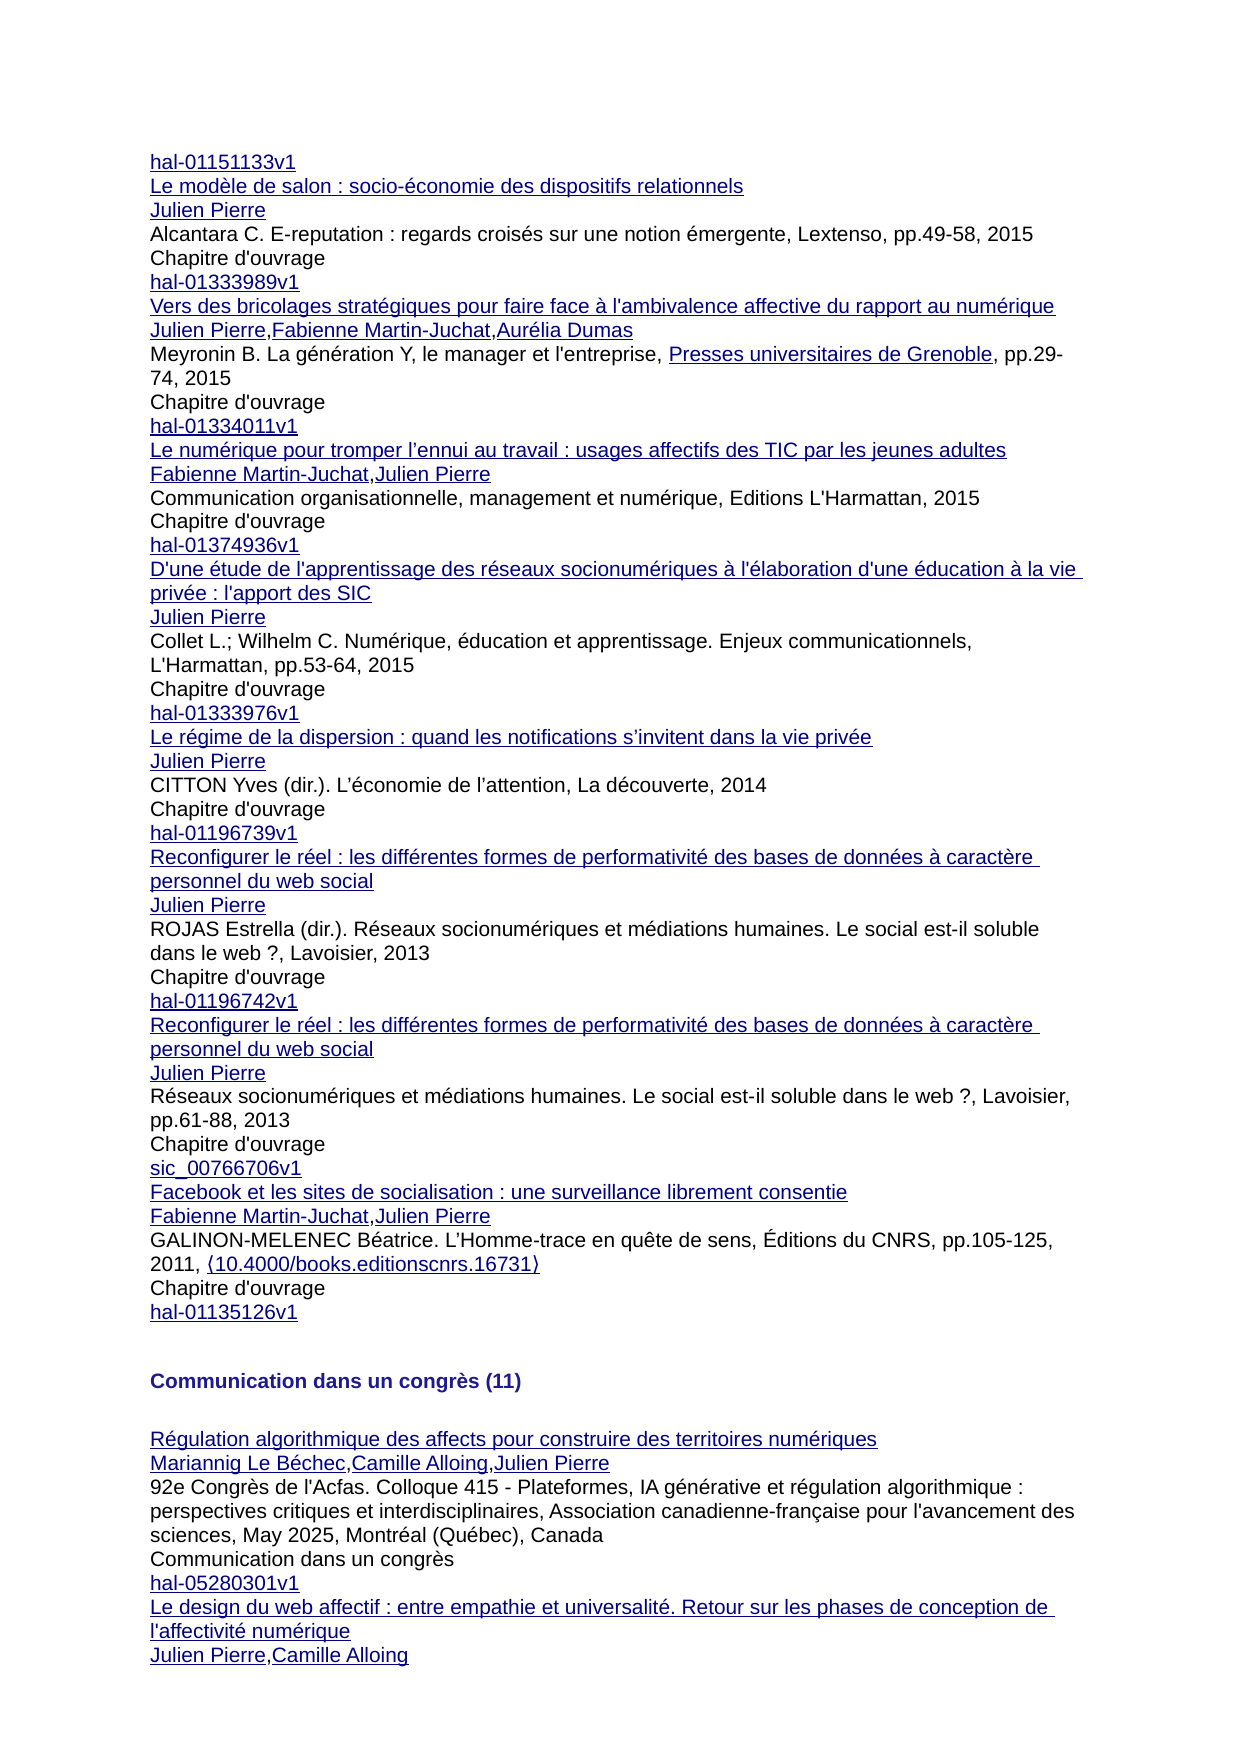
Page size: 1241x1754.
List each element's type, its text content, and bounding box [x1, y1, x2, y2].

table_cell Le régime de la dispersion : quand les notifications s’invitent dans la vie privée Julien Pierre CITTON Yves (dir.). L’économie de l’attention, La découverte, 2014 Chapitre d'ouvrage hal-01196739v1 [150, 725, 1090, 845]
table_cell Le design du web affectif : entre empathie et universalité. Retour sur les phases de conception de l'affectivité numérique Julien Pierre,Camille Alloing [150, 1595, 1090, 1667]
table_cell hal-01151133v1 [150, 150, 1090, 174]
table_header Régulation algorithmique des affects pour construire des territoires numériques Mariannig Le Béchec,Camille Alloing,Julien Pierre 92e Congrès de l'Acfas. Colloque 415 - Plateformes, IA générative et régulation algorithmique : perspectives critiques et interdisciplinaires, Association canadienne-française pour l'avancement des sciences, May 2025, Montréal (Québec), Canada Communication dans un congrès hal-05280301v1 [150, 1427, 1090, 1595]
table_cell Vers des bricolages stratégiques pour faire face à l'ambivalence affective du rapport au numérique Julien Pierre,Fabienne Martin-Juchat,Aurélia Dumas Meyronin B. La génération Y, le manager et l'entreprise, Presses universitaires de Grenoble, pp.29-74, 2015 Chapitre d'ouvrage hal-01334011v1 [150, 294, 1090, 437]
subtitle Communication dans un congrès (11) [150, 1369, 1090, 1393]
table_cell Le numérique pour tromper l’ennui au travail : usages affectifs des TIC par les jeunes adultes Fabienne Martin-Juchat,Julien Pierre Communication organisationnelle, management et numérique, Editions L'Harmattan, 2015 Chapitre d'ouvrage hal-01374936v1 [150, 438, 1090, 557]
table_cell Le modèle de salon : socio-économie des dispositifs relationnels Julien Pierre Alcantara C. E-reputation : regards croisés sur une notion émergente, Lextenso, pp.49-58, 2015 Chapitre d'ouvrage hal-01333989v1 [150, 174, 1090, 294]
table_cell Reconfigurer le réel : les différentes formes de performativité des bases de données à caractère personnel du web social Julien Pierre ROJAS Estrella (dir.). Réseaux socionumériques et médiations humaines. Le social est-il soluble dans le web ?, Lavoisier, 2013 Chapitre d'ouvrage hal-01196742v1 [150, 845, 1090, 1012]
table_cell D'une étude de l'apprentissage des réseaux socionumériques à l'élaboration d'une éducation à la vie privée : l'apport des SIC Julien Pierre Collet L.; Wilhelm C. Numérique, éducation et apprentissage. Enjeux communicationnels, L'Harmattan, pp.53-64, 2015 Chapitre d'ouvrage hal-01333976v1 [150, 557, 1090, 725]
table_cell Reconfigurer le réel : les différentes formes de performativité des bases de données à caractère personnel du web social Julien Pierre Réseaux socionumériques et médiations humaines. Le social est-​il soluble dans le web ?, Lavoisier, pp.61-88, 2013 Chapitre d'ouvrage sic_00766706v1 [150, 1013, 1090, 1180]
table_cell Facebook et les sites de socialisation : une surveillance librement consentie Fabienne Martin-Juchat,Julien Pierre GALINON-MELENEC Béatrice. L’Homme-trace en quête de sens, Éditions du CNRS, pp.105-125, 2011, ⟨10.4000/books.editionscnrs.16731⟩ Chapitre d'ouvrage hal-01135126v1 [150, 1180, 1090, 1324]
